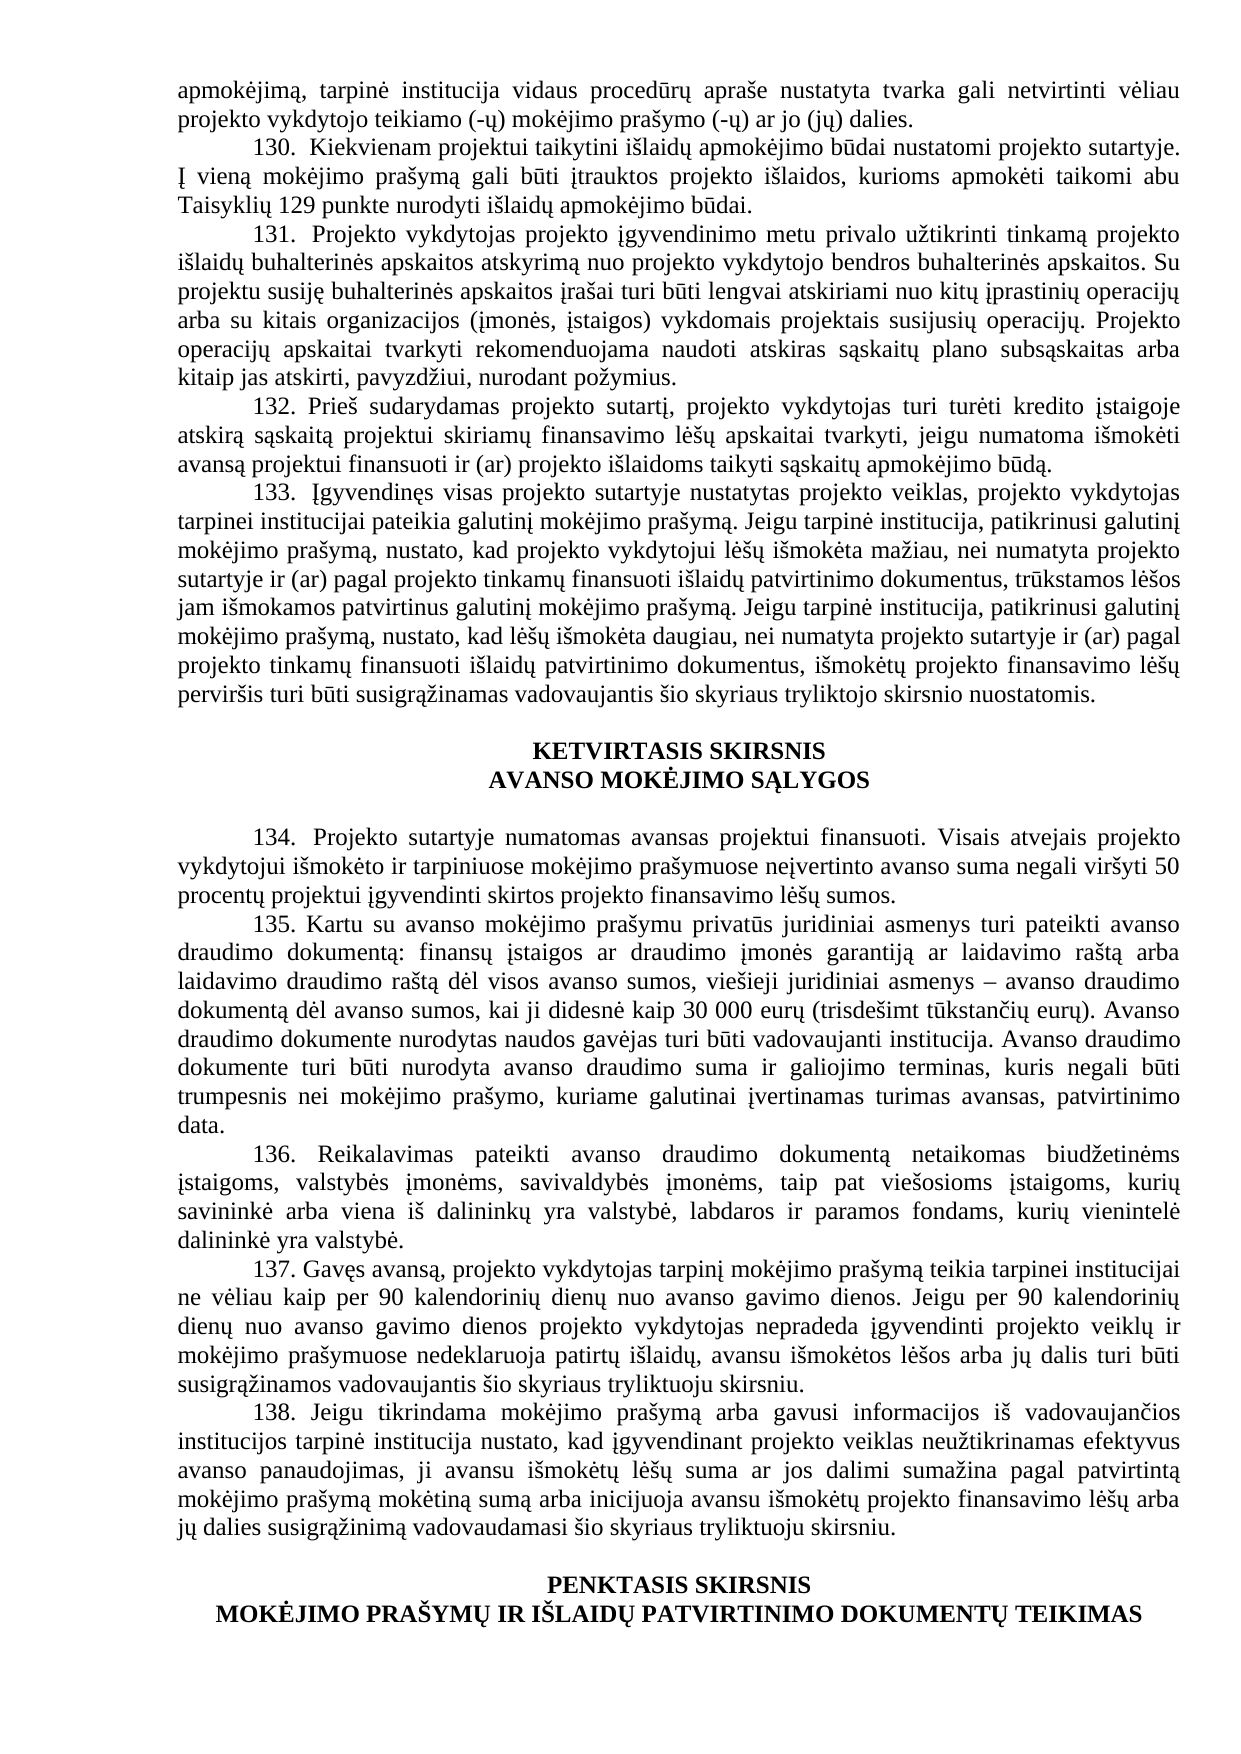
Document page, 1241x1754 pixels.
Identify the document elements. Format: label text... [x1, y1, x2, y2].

text AVANSO MOKĖJIMO SĄLYGOS [177, 765, 1181, 794]
text KETVIRTASIS SKIRSNIS [177, 736, 1181, 765]
text MOKĖJIMO PRAŠYMŲ IR IŠLAIDŲ PATVIRTINIMO DOKUMENTŲ TEIKIMAS [177, 1599, 1181, 1627]
text 135. Kartu su avanso mokėjimo prašymu privatūs juridiniai asmenys turi pateikti avanso draudimo dokumentą: finansų įstaigos ar draudimo įmonės garantiją ar laidavimo raštą arba laidavimo draudimo raštą dėl visos avanso sumos, viešieji juridiniai asmenys – avanso draudimo dokumentą dėl avanso sumos, kai ji didesnė kaip 30 000 eurų (trisdešimt tūkstančių eurų). Avanso draudimo dokumente nurodytas naudos gavėjas turi būti vadovaujanti institucija. Avanso draudimo dokumente turi būti nurodyta avanso draudimo suma ir galiojimo terminas, kuris negali būti trumpesnis nei mokėjimo prašymo, kuriame galutinai įvertinamas turimas avansas, patvirtinimo data. [177, 909, 1181, 1139]
text 136. Reikalavimas pateikti avanso draudimo dokumentą netaikomas biudžetinėms įstaigoms, valstybės įmonėms, savivaldybės įmonėms, taip pat viešosioms įstaigoms, kurių savininkė arba viena iš dalininkų yra valstybė, labdaros ir paramos fondams, kurių vienintelė dalininkė yra valstybė. [177, 1139, 1181, 1254]
text 138. Jeigu tikrindama mokėjimo prašymą arba gavusi informacijos iš vadovaujančios institucijos tarpinė institucija nustato, kad įgyvendinant projekto veiklas neužtikrinamas efektyvus avanso panaudojimas, ji avansu išmokėtų lėšų suma ar jos dalimi sumažina pagal patvirtintą mokėjimo prašymą mokėtiną sumą arba inicijuoja avansu išmokėtų projekto finansavimo lėšų arba jų dalies susigrąžinimą vadovaudamasi šio skyriaus tryliktuoju skirsniu. [177, 1397, 1181, 1541]
text PENKTASIS SKIRSNIS [177, 1570, 1181, 1599]
text 131. Projekto vykdytojas projekto įgyvendinimo metu privalo užtikrinti tinkamą projekto išlaidų buhalterinės apskaitos atskyrimą nuo projekto vykdytojo bendros buhalterinės apskaitos. Su projektu susiję buhalterinės apskaitos įrašai turi būti lengvai atskiriami nuo kitų įprastinių operacijų arba su kitais organizacijos (įmonės, įstaigos) vykdomais projektais susijusių operacijų. Projekto operacijų apskaitai tvarkyti rekomenduojama naudoti atskiras sąskaitų plano subsąskaitas arba kitaip jas atskirti, pavyzdžiui, nurodant požymius. [177, 219, 1181, 391]
text apmokėjimą, tarpinė institucija vidaus procedūrų apraše nustatyta tvarka gali netvirtinti vėliau projekto vykdytojo teikiamo (-ų) mokėjimo prašymo (-ų) ar jo (jų) dalies. [177, 75, 1181, 132]
text 133. Įgyvendinęs visas projekto sutartyje nustatytas projekto veiklas, projekto vykdytojas tarpinei institucijai pateikia galutinį mokėjimo prašymą. Jeigu tarpinė institucija, patikrinusi galutinį mokėjimo prašymą, nustato, kad projekto vykdytojui lėšų išmokėta mažiau, nei numatyta projekto sutartyje ir (ar) pagal projekto tinkamų finansuoti išlaidų patvirtinimo dokumentus, trūkstamos lėšos jam išmokamos patvirtinus galutinį mokėjimo prašymą. Jeigu tarpinė institucija, patikrinusi galutinį mokėjimo prašymą, nustato, kad lėšų išmokėta daugiau, nei numatyta projekto sutartyje ir (ar) pagal projekto tinkamų finansuoti išlaidų patvirtinimo dokumentus, išmokėtų projekto finansavimo lėšų perviršis turi būti susigrąžinamas vadovaujantis šio skyriaus tryliktojo skirsnio nuostatomis. [177, 477, 1181, 707]
text 137. Gavęs avansą, projekto vykdytojas tarpinį mokėjimo prašymą teikia tarpinei institucijai ne vėliau kaip per 90 kalendorinių dienų nuo avanso gavimo dienos. Jeigu per 90 kalendorinių dienų nuo avanso gavimo dienos projekto vykdytojas nepradeda įgyvendinti projekto veiklų ir mokėjimo prašymuose nedeklaruoja patirtų išlaidų, avansu išmokėtos lėšos arba jų dalis turi būti susigrąžinamos vadovaujantis šio skyriaus tryliktuoju skirsniu. [177, 1254, 1181, 1397]
text 134. Projekto sutartyje numatomas avansas projektui finansuoti. Visais atvejais projekto vykdytojui išmokėto ir tarpiniuose mokėjimo prašymuose neįvertinto avanso suma negali viršyti 50 procentų projektui įgyvendinti skirtos projekto finansavimo lėšų sumos. [177, 822, 1181, 909]
text 130. Kiekvienam projektui taikytini išlaidų apmokėjimo būdai nustatomi projekto sutartyje. Į vieną mokėjimo prašymą gali būti įtrauktos projekto išlaidos, kurioms apmokėti taikomi abu Taisyklių 129 punkte nurodyti išlaidų apmokėjimo būdai. [177, 132, 1181, 219]
text 132. Prieš sudarydamas projekto sutartį, projekto vykdytojas turi turėti kredito įstaigoje atskirą sąskaitą projektui skiriamų finansavimo lėšų apskaitai tvarkyti, jeigu numatoma išmokėti avansą projektui finansuoti ir (ar) projekto išlaidoms taikyti sąskaitų apmokėjimo būdą. [177, 391, 1181, 477]
